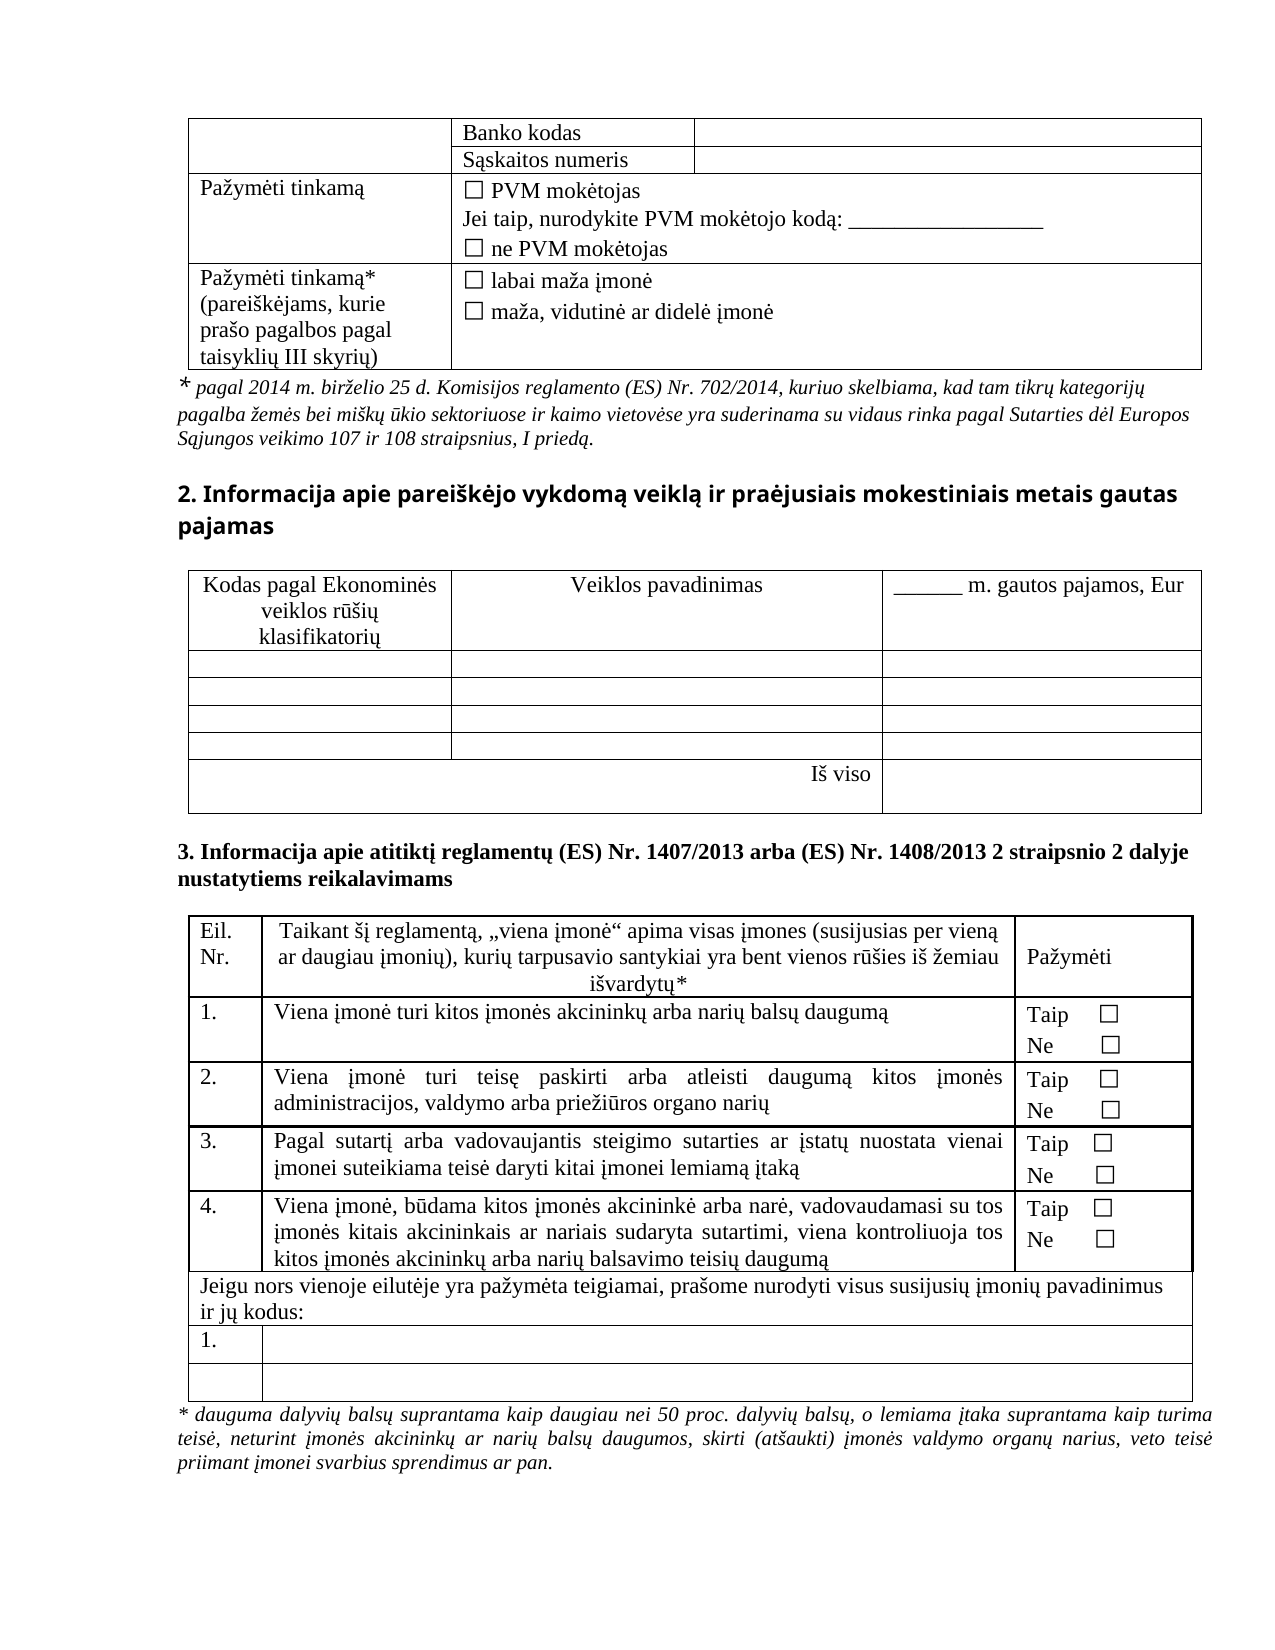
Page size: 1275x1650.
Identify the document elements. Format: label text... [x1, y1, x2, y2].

table_header Kodas pagal Ekonominės veiklos rūšių klasifikatorių [189, 571, 451, 650]
table_cell [452, 733, 882, 759]
table_cell Pažymėti tinkamą [189, 174, 451, 263]
table_cell Sąskaitos numeris [452, 147, 694, 173]
table_cell [883, 733, 1201, 759]
table_cell Viena įmonė turi kitos įmonės akcininkų arba narių balsų daugumą [263, 998, 1014, 1061]
table_cell ⬜ PVM mokėtojas Jei taip, nurodykite PVM mokėtojo kodą: _________________ ⬜ ne PVM mokėtojas [452, 174, 1201, 263]
text 3. Informacija apie atitiktį reglamentų (ES) Nr. 1407/2013 arba (ES) Nr. 1408/2013 2 straipsnio 2 dalyje nustatytiems reikalavimams [177, 838, 1216, 891]
table_cell [189, 706, 451, 732]
table_cell [189, 733, 451, 759]
table_cell [189, 1364, 262, 1401]
table_cell 4. [190, 1192, 261, 1271]
table_cell [695, 119, 1201, 146]
table_header Veiklos pavadinimas [452, 571, 882, 650]
table_cell Banko kodas [452, 119, 694, 146]
table_cell 2. [190, 1063, 261, 1125]
table_cell Pagal sutartį arba vadovaujantis steigimo sutarties ar įstatų nuostata vienai įmonei suteikiama teisė daryti kitai įmonei lemiamą įtaką [263, 1128, 1014, 1190]
table_cell [189, 651, 451, 677]
table_cell Viena įmonė turi teisę paskirti arba atleisti daugumą kitos įmonės administracijos, valdymo arba priežiūros organo narių [263, 1063, 1014, 1125]
table_cell Jeigu nors vienoje eilutėje yra pažymėta teigiamai, prašome nurodyti visus susijusių įmonių pavadinimus ir jų kodus: [189, 1272, 1192, 1325]
table_cell Taip ⬜ Ne ⬜ [1016, 998, 1191, 1061]
table_header Taikant šį reglamentą, „viena įmonė“ apima visas įmones (susijusias per vieną ar daugiau įmonių), kurių tarpusavio santykiai yra bent vienos rūšies iš žemiau išvardytų* [263, 917, 1014, 996]
table_cell [263, 1326, 1192, 1363]
table_cell [452, 706, 882, 732]
table_cell [883, 706, 1201, 732]
table_cell 1. [189, 1326, 262, 1363]
table_header Pažymėti [1016, 917, 1191, 996]
table_cell [883, 678, 1201, 704]
table_cell Taip ⬜ Ne ⬜ [1016, 1063, 1191, 1125]
table_cell [883, 760, 1201, 813]
table_cell [695, 147, 1201, 173]
table_cell 3. [190, 1128, 261, 1190]
table_cell [452, 651, 882, 677]
table_cell [883, 651, 1201, 677]
table_header ______ m. gautos pajamos, Eur [883, 571, 1201, 650]
table_cell Taip ⬜ Ne ⬜ [1016, 1192, 1191, 1271]
table_cell Viena įmonė, būdama kitos įmonės akcininkė arba narė, vadovaudamasi su tos įmonės kitais akcininkais ar nariais sudaryta sutartimi, viena kontroliuoja tos kitos įmonės akcininkų arba narių balsavimo teisių daugumą [263, 1192, 1014, 1271]
table_cell 1. [190, 998, 261, 1061]
table_cell [189, 678, 451, 704]
text * dauguma dalyvių balsų suprantama kaip daugiau nei 50 proc. dalyvių balsų, o lemiama įtaka suprantama kaip turima teisė, neturint įmonės akcininkų ar narių balsų daugumos, skirti (atšaukti) įmonės valdymo organų narius, veto teisė priimant įmonei svarbius sprendimus ar pan. [177, 1402, 1216, 1474]
table_cell Pažymėti tinkamą* (pareiškėjams, kurie prašo pagalbos pagal taisyklių III skyrių) [189, 264, 451, 369]
table_cell Taip ⬜ Ne ⬜ [1016, 1128, 1191, 1190]
text 2. Informacija apie pareiškėjo vykdomą veiklą ir praėjusiais mokestiniais metais gautas pajamas [177, 478, 1216, 541]
table_cell [189, 119, 451, 173]
table_cell Iš viso [189, 760, 882, 813]
table_cell ⬜ labai maža įmonė ⬜ maža, vidutinė ar didelė įmonė [452, 264, 1201, 369]
text * pagal 2014 m. birželio 25 d. Komisijos reglamento (ES) Nr. 702/2014, kuriuo skelbiama, kad tam tikrų kategorijų pagalba žemės bei miškų ūkio sektoriuose ir kaimo vietovėse yra suderinama su vidaus rinka pagal Sutarties dėl Europos Sąjungos veikimo 107 ir 108 straipsnius, I priedą. [177, 370, 1216, 450]
table_cell [452, 678, 882, 704]
table_header Eil. Nr. [190, 917, 261, 996]
table_cell [263, 1364, 1192, 1401]
